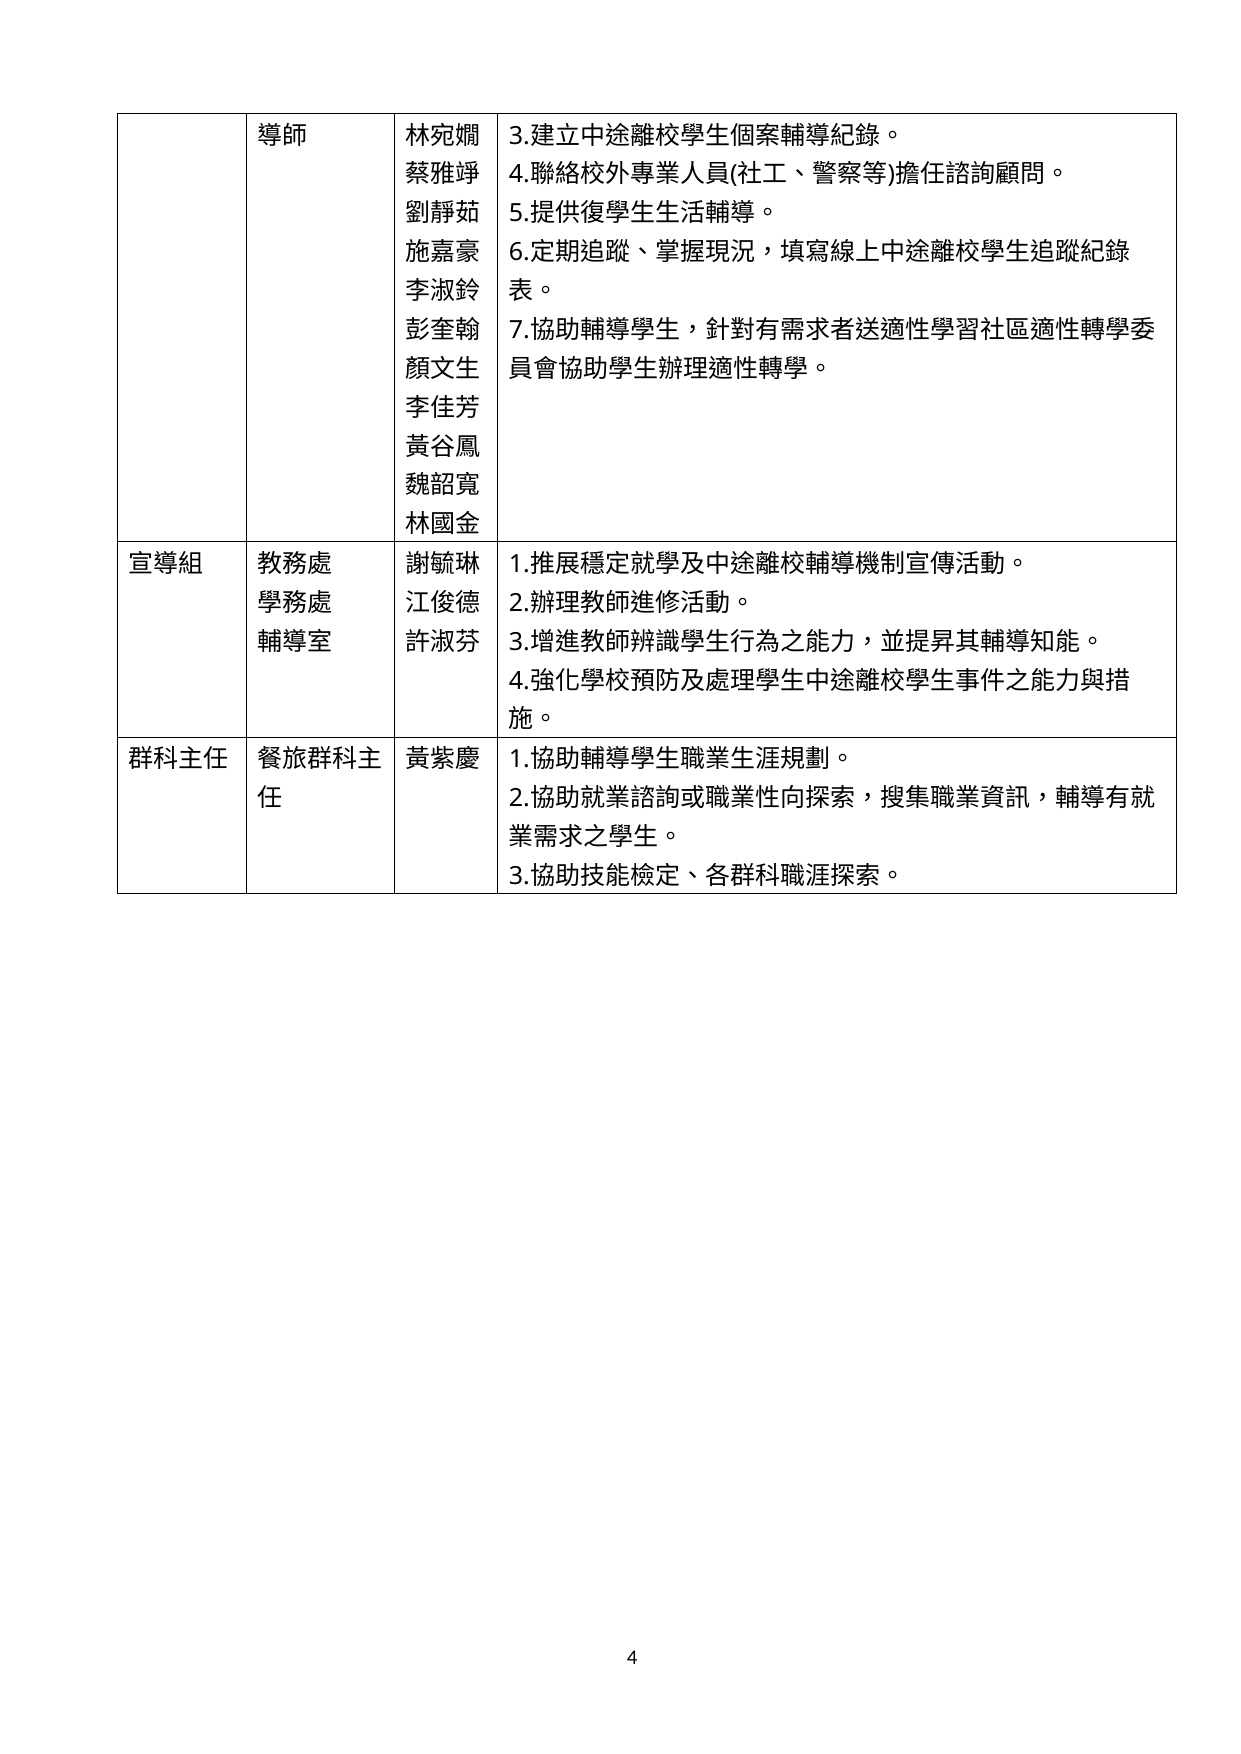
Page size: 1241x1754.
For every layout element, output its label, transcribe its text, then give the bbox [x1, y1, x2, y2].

table_cell 黃紫慶 [395, 738, 497, 893]
table_cell 林宛嫺蔡雅竫劉靜茹 施嘉豪 李淑鈴彭奎翰 顏文生 李佳芳 黃谷鳳 魏韶寬 林國金 [395, 114, 497, 541]
table_cell 餐旅群科主任 [247, 738, 394, 893]
table_cell 群科主任 [118, 738, 246, 893]
table_cell 導師 [247, 114, 394, 541]
table_cell [118, 114, 246, 541]
table_cell 1.協助輔導學生職業生涯規劃。 2.協助就業諮詢或職業性向探索，搜集職業資訊，輔導有就業需求之學生。 3.協助技能檢定、各群科職涯探索。 [498, 738, 1176, 893]
table_cell 3.建立中途離校學生個案輔導紀錄。 4.聯絡校外專業人員(社工、警察等)擔任諮詢顧問。 5.提供復學生生活輔導。 6.定期追蹤、掌握現況，填寫線上中途離校學生追蹤紀錄表。 7.協助輔導學生，針對有需求者送適性學習社區適性轉學委員會協助學生辦理適性轉學。 [498, 114, 1176, 541]
table_cell 宣導組 [118, 542, 246, 737]
table_cell 教務處 學務處 輔導室 [247, 542, 394, 737]
table_cell 謝毓琳 江俊德 許淑芬 [395, 542, 497, 737]
table_cell 1.推展穩定就學及中途離校輔導機制宣傳活動。 2.辦理教師進修活動。 3.增進教師辨識學生行為之能力，並提昇其輔導知能。 4.強化學校預防及處理學生中途離校學生事件之能力與措施。 [498, 542, 1176, 737]
